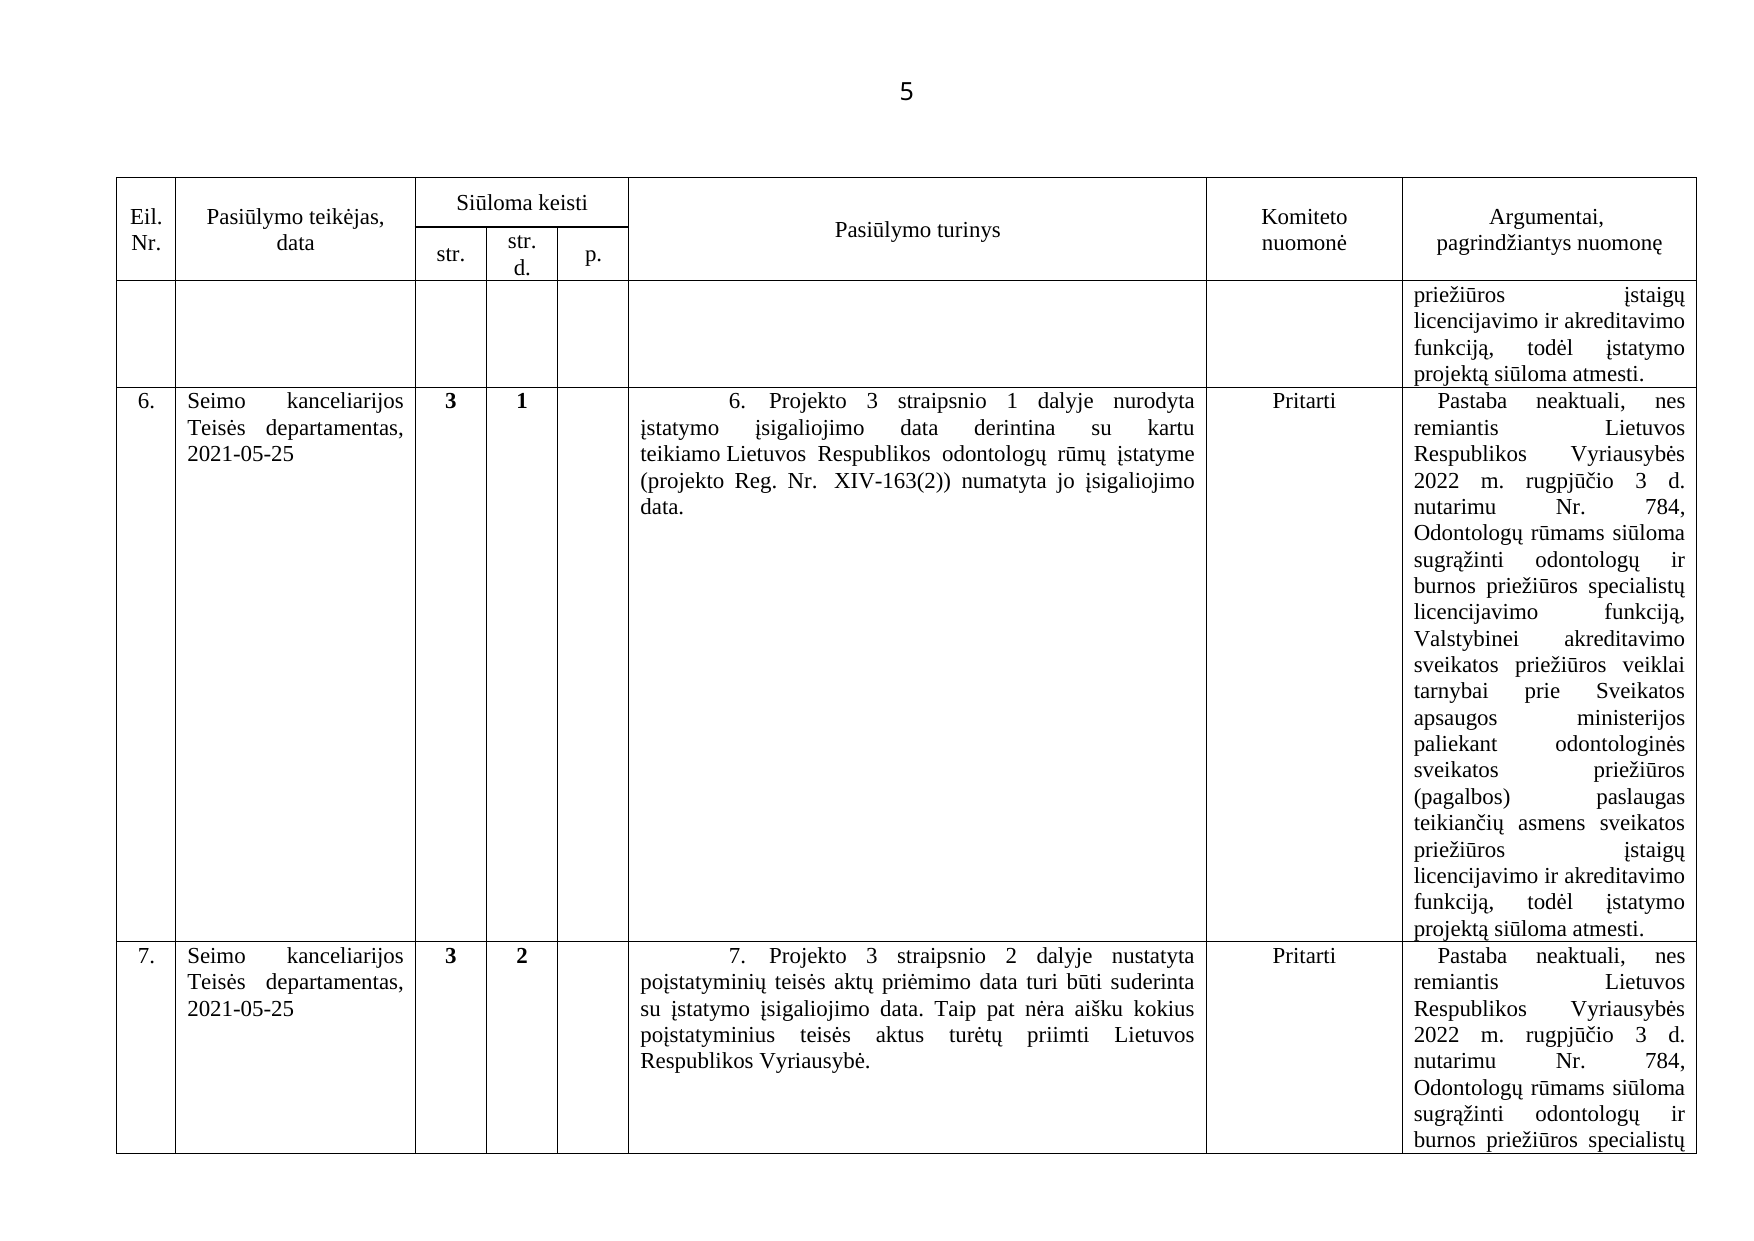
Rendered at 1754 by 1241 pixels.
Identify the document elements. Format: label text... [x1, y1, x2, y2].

table_cell 7. Projekto 3 straipsnio 2 dalyje nustatyta poįstatyminių teisės aktų priėmimo data turi būti suderinta su įstatymo įsigaliojimo data. Taip pat nėra aišku kokius poįstatyminius teisės aktus turėtų priimti Lietuvos Respublikos Vyriausybė. [629, 942, 1206, 1153]
table_header Eil. Nr. [117, 178, 175, 280]
table_header Komiteto nuomonė [1207, 178, 1402, 280]
table_cell 3 [416, 942, 486, 1153]
table_cell [558, 942, 628, 1153]
table_cell Seimo kanceliarijos Teisės departamentas, 2021-05-25 [176, 388, 415, 941]
table_cell priežiūros įstaigų licencijavimo ir akreditavimo funkciją, todėl įstatymo projektą siūloma atmesti. [1403, 281, 1696, 387]
table_cell str. d. [487, 228, 557, 280]
table_cell 2 [487, 942, 557, 1153]
table_cell Pastaba neaktuali, nes remiantis Lietuvos Respublikos Vyriausybės 2022 m. rugpjūčio 3 d. nutarimu Nr. 784, Odontologų rūmams siūloma sugrąžinti odontologų ir burnos priežiūros specialistų [1403, 942, 1696, 1153]
table_header Pasiūlymo teikėjas, data [176, 178, 415, 280]
table_cell str. [416, 228, 486, 280]
table_cell [629, 281, 1206, 387]
table_cell 6. Projekto 3 straipsnio 1 dalyje nurodyta įstatymo įsigaliojimo data derintina su kartu teikiamo Lietuvos Respublikos odontologų rūmų įstatyme (projekto Reg. Nr. XIV-163(2)) numatyta jo įsigaliojimo data. [629, 388, 1206, 941]
table_cell [487, 281, 557, 387]
table_cell Seimo kanceliarijos Teisės departamentas, 2021-05-25 [176, 942, 415, 1153]
table_cell [558, 388, 628, 941]
table_cell Pastaba neaktuali, nes remiantis Lietuvos Respublikos Vyriausybės 2022 m. rugpjūčio 3 d. nutarimu Nr. 784, Odontologų rūmams siūloma sugrąžinti odontologų ir burnos priežiūros specialistų licencijavimo funkciją, Valstybinei akreditavimo sveikatos priežiūros veiklai tarnybai prie Sveikatos apsaugos ministerijos paliekant odontologinės sveikatos priežiūros (pagalbos) paslaugas teikiančių asmens sveikatos priežiūros įstaigų licencijavimo ir akreditavimo funkciją, todėl įstatymo projektą siūloma atmesti. [1403, 388, 1696, 941]
table_cell [1207, 281, 1402, 387]
table_cell [117, 281, 175, 387]
table_cell Pritarti [1207, 942, 1402, 1153]
table_cell 6. [117, 388, 175, 941]
table_cell 7. [117, 942, 175, 1153]
table_header Pasiūlymo turinys [629, 178, 1206, 280]
table_cell [176, 281, 415, 387]
table_cell 1 [487, 388, 557, 941]
table_cell Pritarti [1207, 388, 1402, 941]
table_cell p. [558, 228, 628, 280]
table_cell [558, 281, 628, 387]
table_header Argumentai, pagrindžiantys nuomonę [1403, 178, 1696, 280]
table_cell 3 [416, 388, 486, 941]
table_cell [416, 281, 486, 387]
table_header Siūloma keisti [416, 178, 628, 226]
